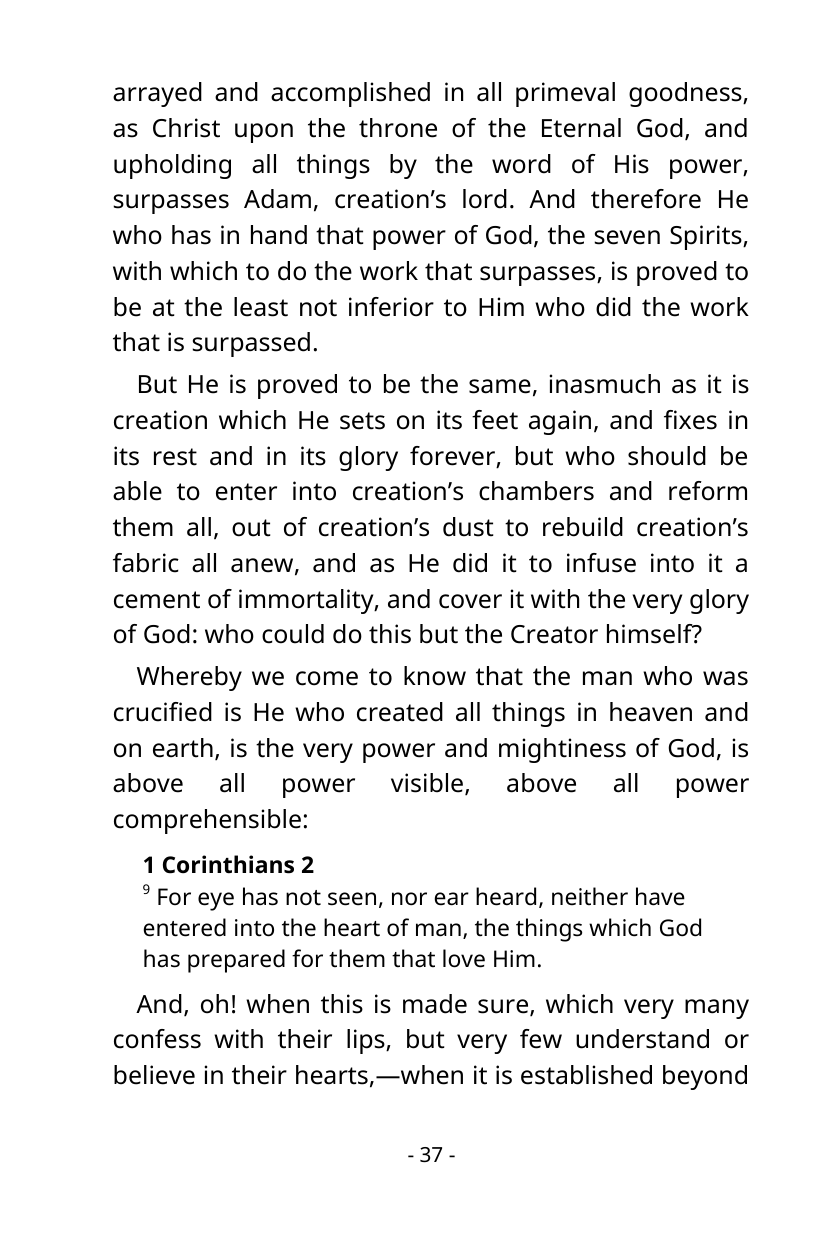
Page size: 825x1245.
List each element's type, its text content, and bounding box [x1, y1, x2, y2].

text 1 Corinthians 2 [142, 849, 750, 881]
text Whereby we come to know that the man who was crucified is He who created all things in heaven and on earth, is the very power and mightiness of God, is above all power visible, above all power comprehensible: [112, 659, 750, 836]
text 9 For eye has not seen, nor ear heard, neither have entered into the heart of man, the things which God has prepared for them that love Him. [142, 881, 720, 974]
text But He is proved to be the same, inasmuch as it is creation which He sets on its feet again, and fixes in its rest and in its glory forever, but who should be able to enter into creation’s chambers and reform them all, out of creation’s dust to rebuild creation’s fabric all anew, and as He did it to infuse into it a cement of immortality, and cover it with the very glory of God: who could do this but the Creator himself? [112, 367, 750, 651]
text arrayed and accomplished in all primeval goodness, as Christ upon the throne of the Eternal God, and upholding all things by the word of His power, surpasses Adam, creation’s lord. And therefore He who has in hand that power of God, the seven Spirits, with which to do the work that surpasses, is proved to be at the least not inferior to Him who did the work that is surpassed. [112, 75, 750, 359]
text And, oh! when this is made sure, which very many confess with their lips, but very few understand or believe in their hearts,—when it is established beyond [112, 986, 750, 1092]
